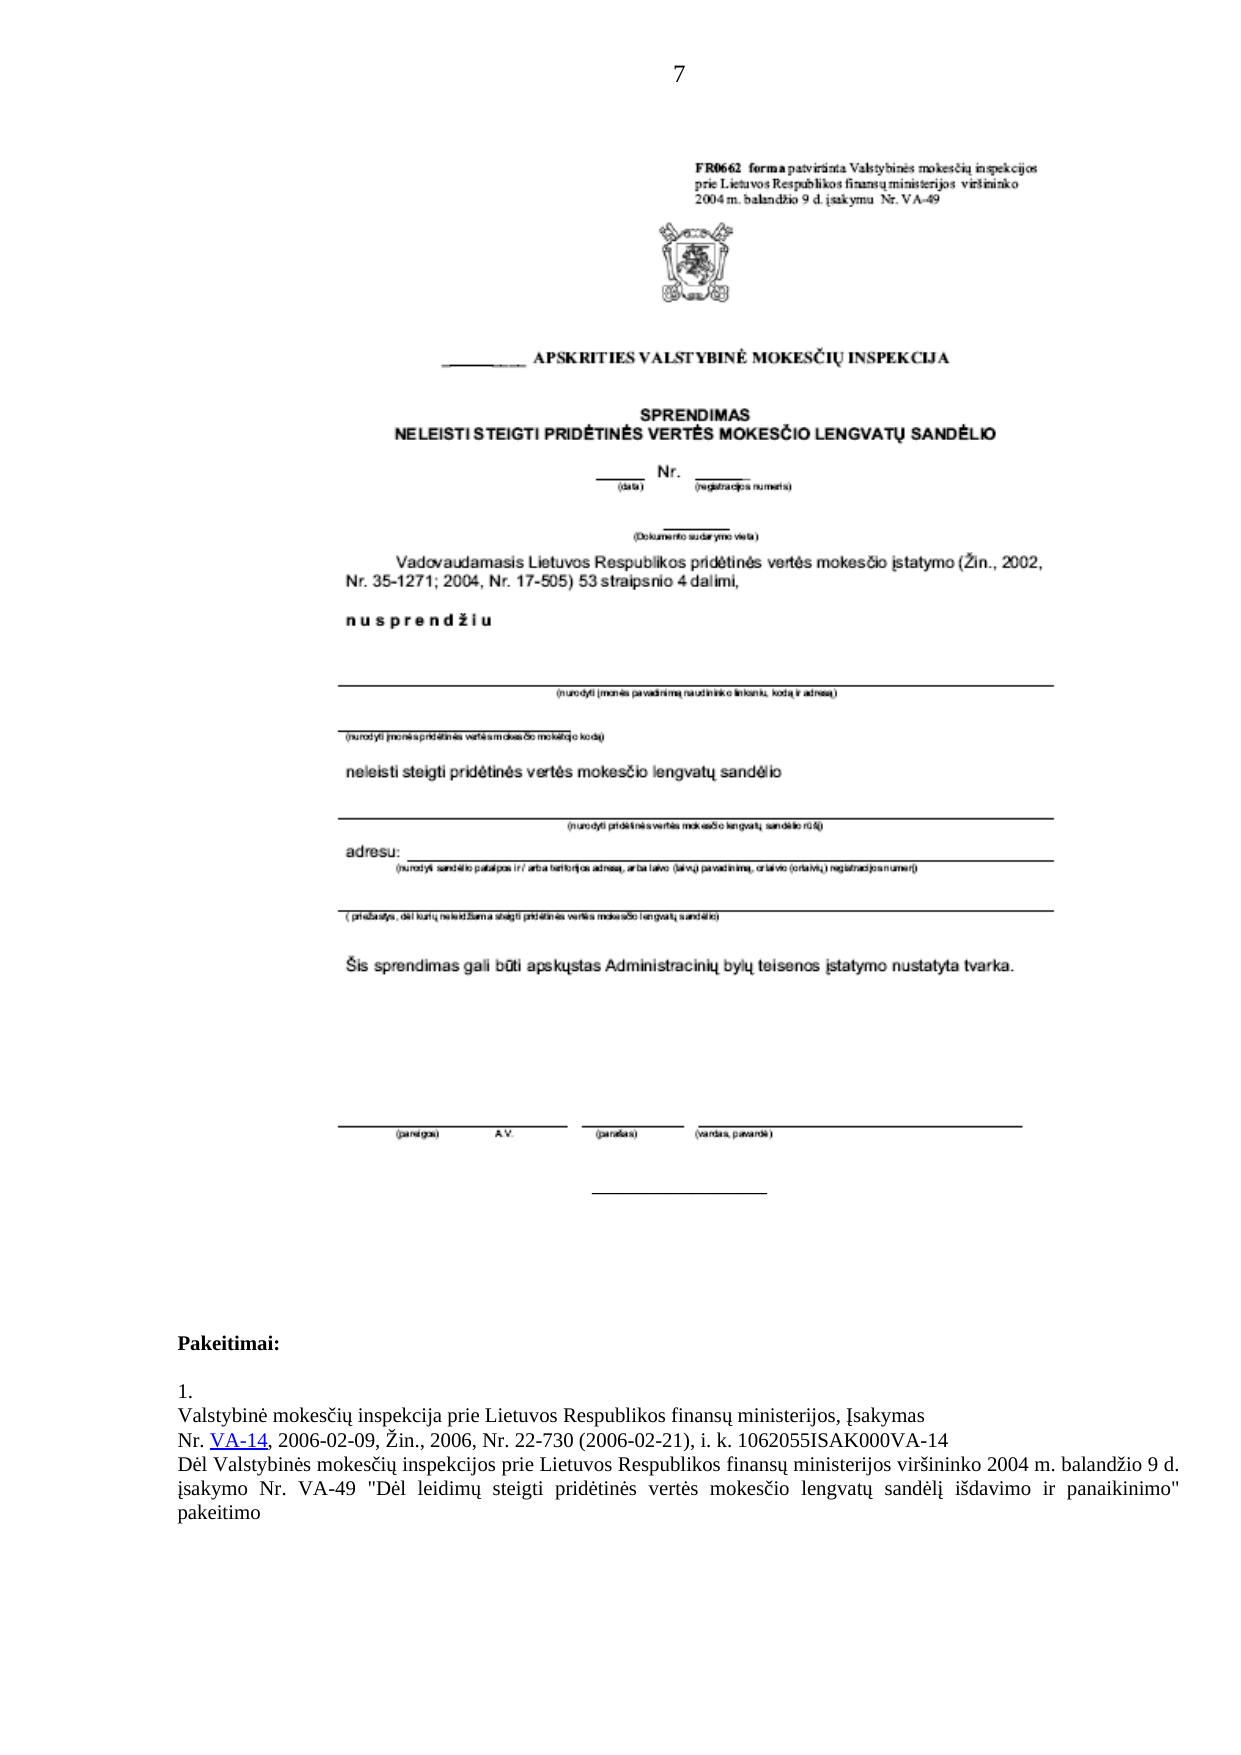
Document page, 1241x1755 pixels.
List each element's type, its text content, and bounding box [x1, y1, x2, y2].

text Pakeitimai: [177, 1331, 1181, 1355]
text ______________ [177, 1168, 1181, 1197]
text Valstybinė mokesčių inspekcija prie Lietuvos Respublikos finansų ministerijos, Įsakymas [177, 1403, 1181, 1427]
text Dėl Valstybinės mokesčių inspekcijos prie Lietuvos Respublikos finansų ministerijos viršininko 2004 m. balandžio 9 d. įsakymo Nr. VA-49 "Dėl leidimų steigti pridėtinės vertės mokesčio lengvatų sandėlį išdavimo ir panaikinimo" pakeitimo [177, 1452, 1181, 1524]
text 1. [177, 1379, 1181, 1403]
text Nr. VA-14, 2006-02-09, Žin., 2006, Nr. 22-730 (2006-02-21), i. k. 1062055ISAK000VA-14 [177, 1427, 1181, 1452]
